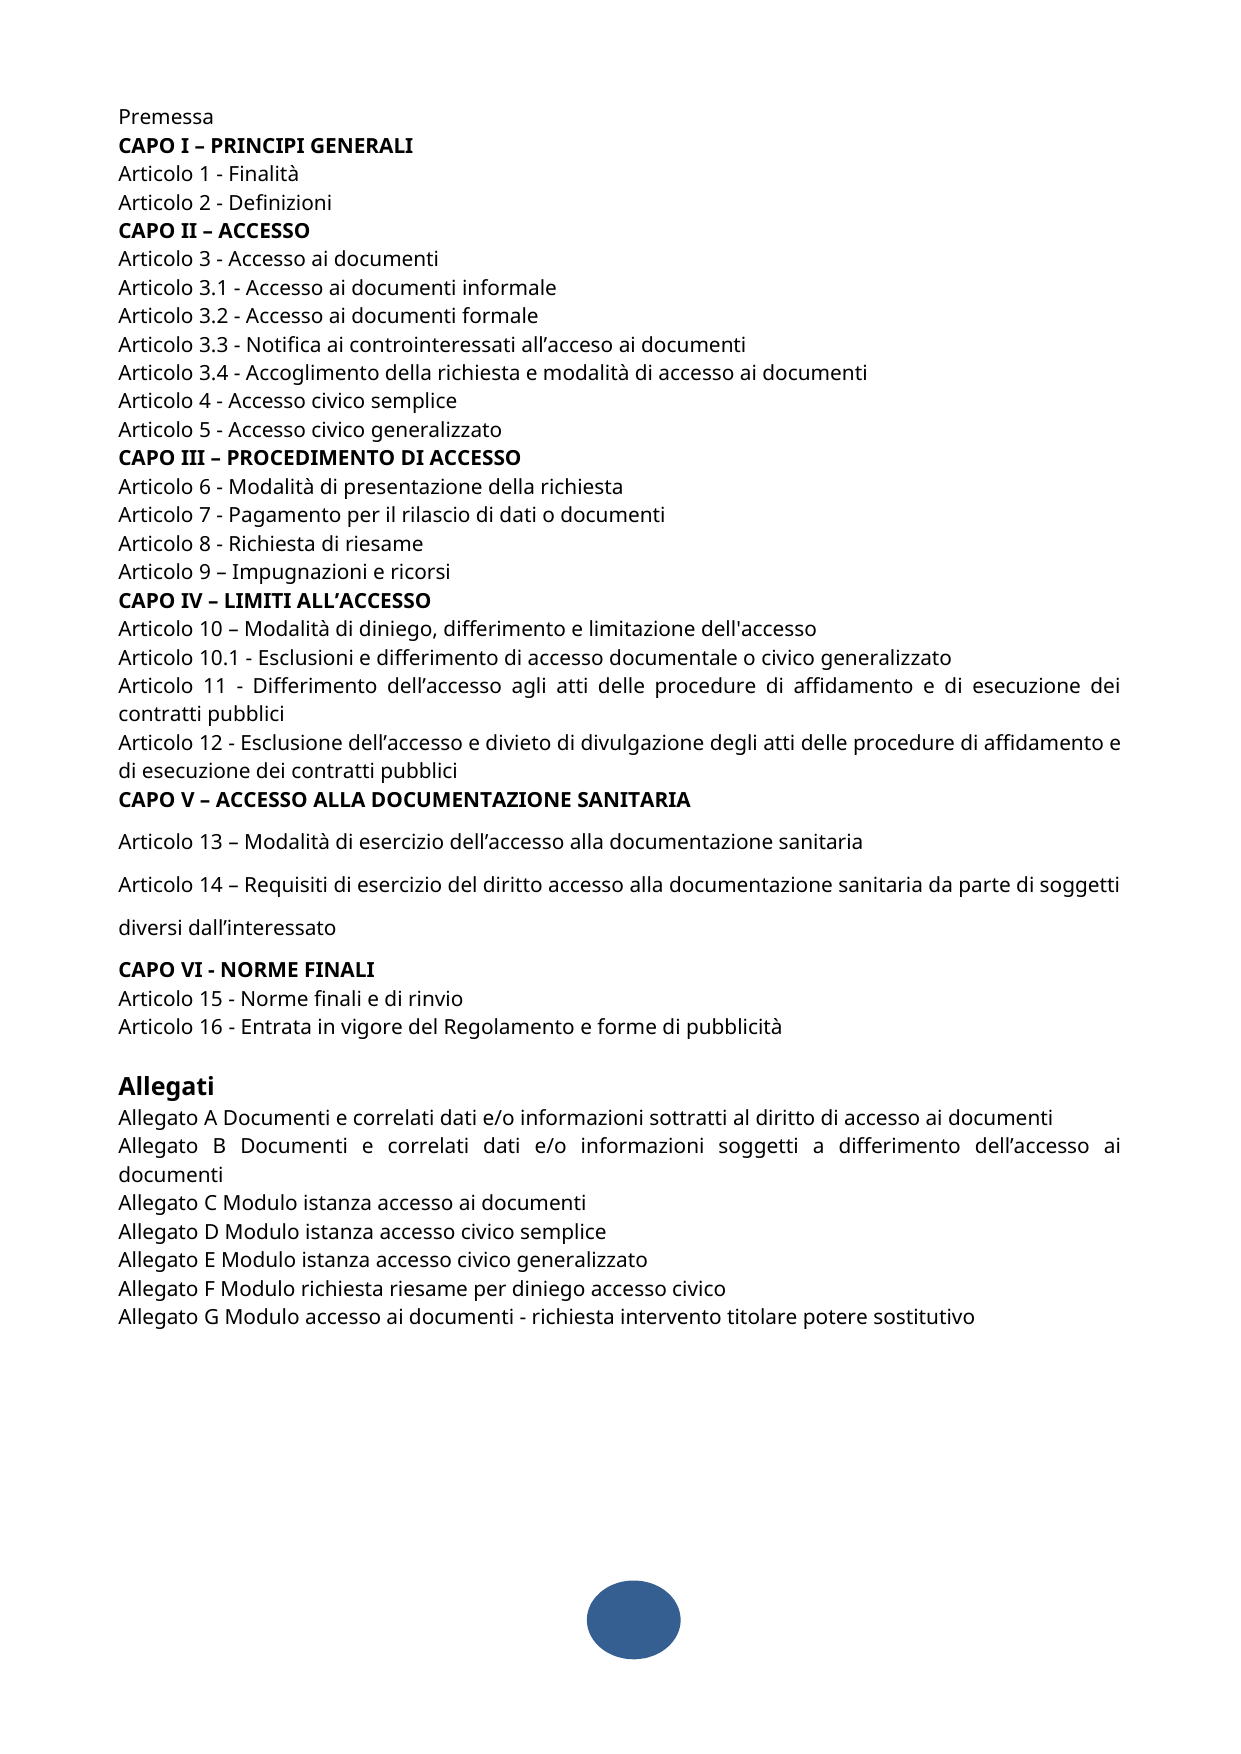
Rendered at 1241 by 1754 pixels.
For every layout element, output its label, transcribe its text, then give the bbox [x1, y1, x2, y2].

text Articolo 3.4 - Accoglimento della richiesta e modalità di accesso ai documenti [118, 358, 1122, 387]
text Articolo 4 - Accesso civico semplice [118, 387, 1122, 415]
text Articolo 13 – Modalità di esercizio dell’accesso alla documentazione sanitaria [118, 827, 1122, 856]
text Allegato B Documenti e correlati dati e/o informazioni soggetti a differimento dell’accesso ai documenti [118, 1131, 1122, 1188]
text Articolo 15 - Norme finali e di rinvio [118, 984, 1122, 1012]
text CAPO IV – LIMITI ALL’ACCESSO [118, 586, 1122, 614]
text Allegato F Modulo richiesta riesame per diniego accesso civico [118, 1274, 1122, 1302]
text Articolo 3 - Accesso ai documenti [118, 244, 1122, 273]
text Allegato E Modulo istanza accesso civico generalizzato [118, 1245, 1122, 1274]
text Articolo 3.3 - Notifica ai controinteressati all’acceso ai documenti [118, 330, 1122, 358]
text Articolo 9 – Impugnazioni e ricorsi [118, 557, 1122, 586]
text Articolo 1 - Finalità [118, 159, 1122, 188]
text Articolo 16 - Entrata in vigore del Regolamento e forme di pubblicità [118, 1012, 1122, 1041]
text Allegato A Documenti e correlati dati e/o informazioni sottratti al diritto di accesso ai documenti [118, 1103, 1122, 1131]
text Articolo 8 - Richiesta di riesame [118, 529, 1122, 557]
text CAPO V – ACCESSO ALLA DOCUMENTAZIONE SANITARIA [118, 785, 1122, 813]
text CAPO I – PRINCIPI GENERALI [118, 131, 1122, 159]
text Articolo 2 - Definizioni [118, 188, 1122, 216]
text Allegato C Modulo istanza accesso ai documenti [118, 1188, 1122, 1217]
text Premessa [118, 102, 1122, 131]
text Articolo 3.1 - Accesso ai documenti informale [118, 273, 1122, 301]
text Articolo 12 - Esclusione dell’accesso e divieto di divulgazione degli atti delle procedure di affidamento e di esecuzione dei contratti pubblici [118, 728, 1122, 785]
text Allegato D Modulo istanza accesso civico semplice [118, 1217, 1122, 1245]
text Articolo 3.2 - Accesso ai documenti formale [118, 301, 1122, 330]
text CAPO VI - NORME FINALI [118, 955, 1122, 984]
text Articolo 10.1 - Esclusioni e differimento di accesso documentale o civico generalizzato [118, 643, 1122, 671]
text CAPO III – PROCEDIMENTO DI ACCESSO [118, 443, 1122, 472]
text CAPO II – ACCESSO [118, 216, 1122, 244]
text Articolo 5 - Accesso civico generalizzato [118, 415, 1122, 443]
text Articolo 11 - Differimento dell’accesso agli atti delle procedure di affidamento e di esecuzione dei contratti pubblici [118, 671, 1122, 728]
text Articolo 6 - Modalità di presentazione della richiesta [118, 472, 1122, 500]
text Allegati [118, 1069, 1122, 1103]
text Articolo 14 – Requisiti di esercizio del diritto accesso alla documentazione sanitaria da parte di soggetti diversi dall’interessato [118, 870, 1122, 941]
text Allegato G Modulo accesso ai documenti - richiesta intervento titolare potere sostitutivo [118, 1302, 1122, 1331]
text Articolo 10 – Modalità di diniego, differimento e limitazione dell'accesso [118, 614, 1122, 643]
text Articolo 7 - Pagamento per il rilascio di dati o documenti [118, 500, 1122, 529]
